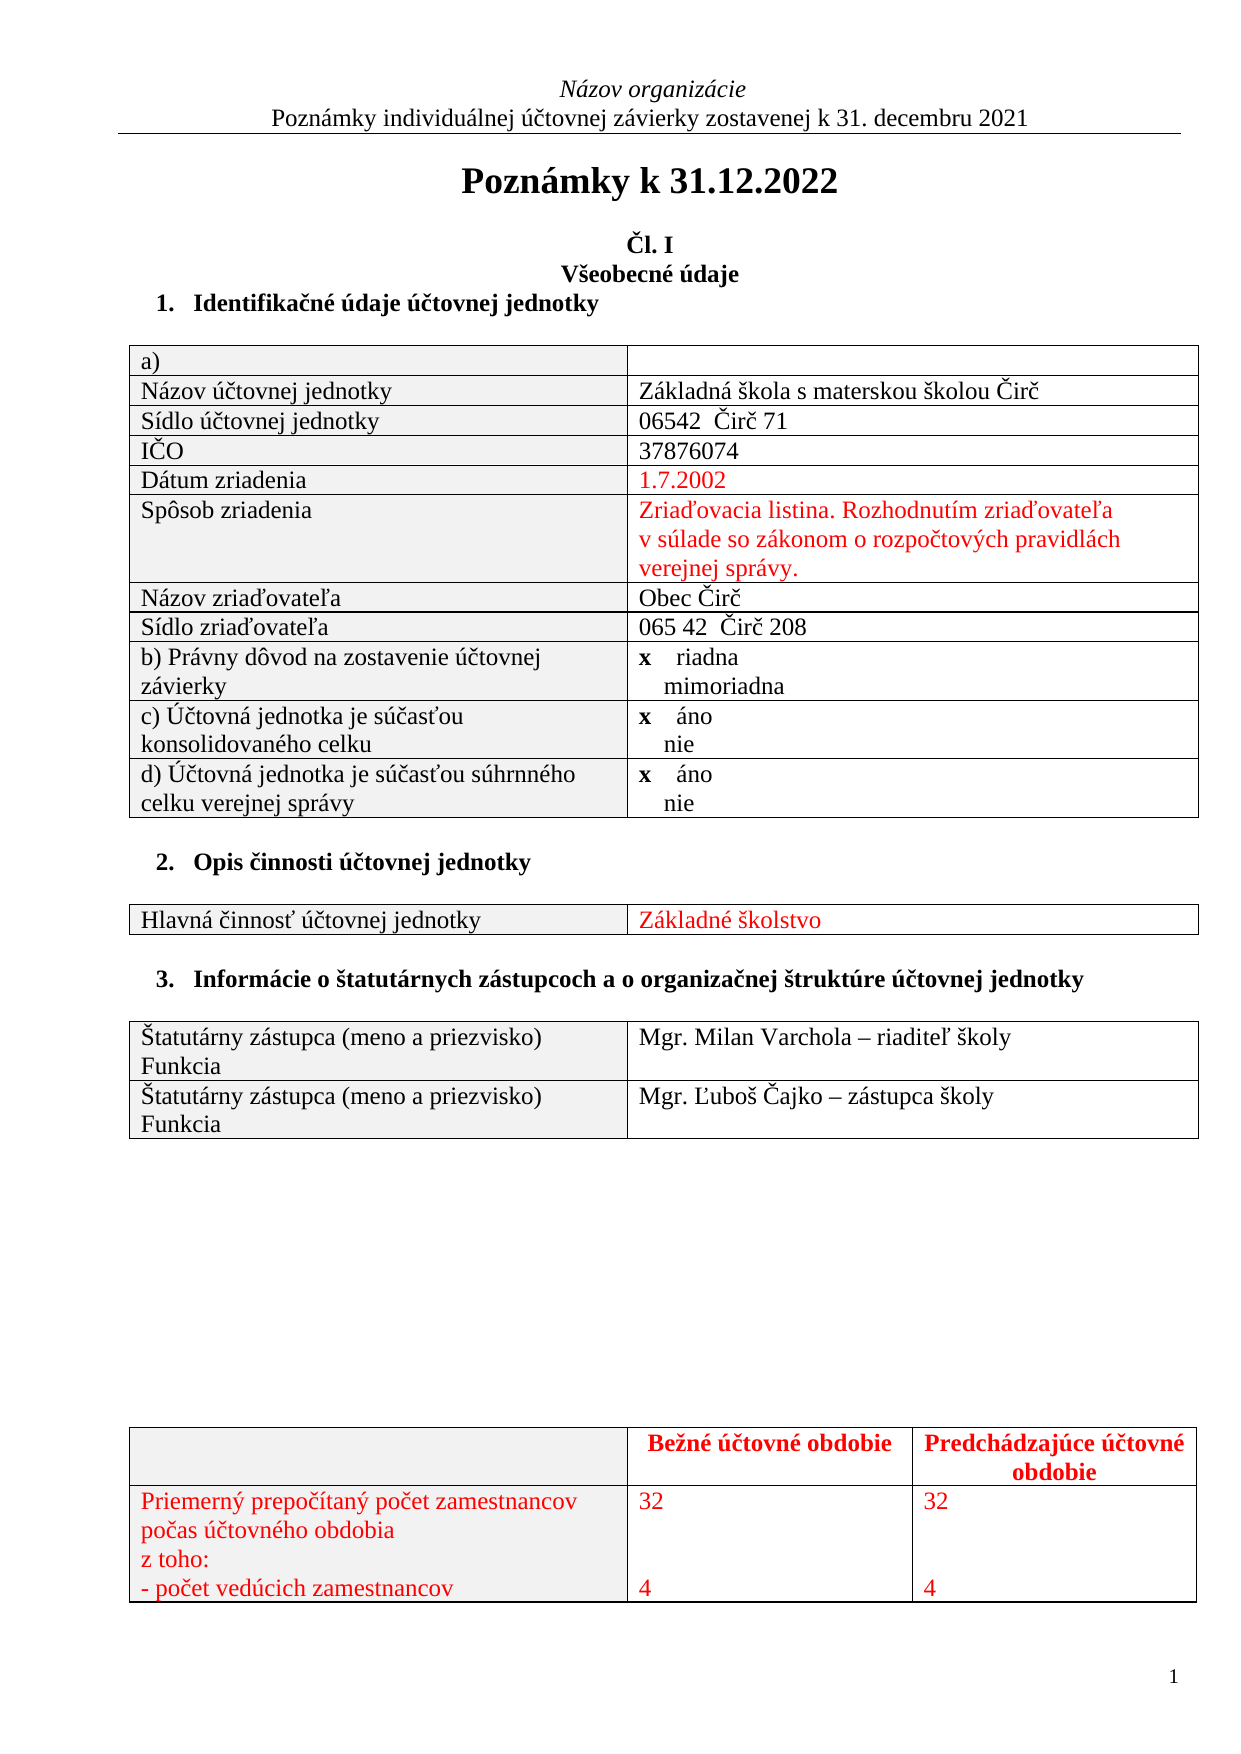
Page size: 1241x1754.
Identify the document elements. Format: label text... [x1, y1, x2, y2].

table_cell b) Právny dôvod na zostavenie účtovnej závierky [130, 642, 627, 700]
table_header Hlavná činnosť účtovnej jednotky [130, 905, 627, 934]
table_cell Štatutárny zástupca (meno a priezvisko) Funkcia [130, 1081, 627, 1138]
text Čl. I [118, 230, 1181, 259]
table_cell Mgr. Ľuboš Čajko – zástupca školy [628, 1081, 1198, 1138]
table_header Základné školstvo [628, 905, 1198, 934]
table_cell Názov zriaďovateľa [130, 583, 627, 611]
table_cell 065 42 Čirč 208 [628, 613, 1198, 641]
table_header [628, 346, 1198, 375]
table_cell IČO [130, 436, 627, 464]
table_cell Spôsob zriadenia [130, 495, 627, 582]
table_cell Názov účtovnej jednotky [130, 376, 627, 405]
table_cell x áno nie [628, 759, 1198, 817]
table_cell x riadna mimoriadna [628, 642, 1198, 700]
table_header Predchádzajúce účtovné obdobie [913, 1428, 1196, 1485]
table_header a) [130, 346, 627, 375]
table_cell 06542 Čirč 71 [628, 406, 1198, 435]
table_header [130, 1428, 627, 1485]
table_header Mgr. Milan Varchola – riaditeľ školy [628, 1022, 1198, 1080]
table_cell d) Účtovná jednotka je súčasťou súhrnného celku verejnej správy [130, 759, 627, 817]
table_cell Obec Čirč [628, 583, 1198, 611]
table_cell Zriaďovacia listina. Rozhodnutím zriaďovateľa v súlade so zákonom o rozpočtových pravidlách verejnej správy. [628, 495, 1198, 582]
list Identifikačné údaje účtovnej jednotky [156, 288, 1181, 317]
table_cell Sídlo zriaďovateľa [130, 613, 627, 641]
table_cell x áno nie [628, 701, 1198, 758]
table_cell Dátum zriadenia [130, 466, 627, 494]
list Informácie o štatutárnych zástupcoch a o organizačnej štruktúre účtovnej jednotky [156, 964, 1181, 992]
table_cell 1.7.2002 [628, 466, 1198, 494]
text Poznámky k 31.12.2022 [118, 158, 1181, 202]
table_header Štatutárny zástupca (meno a priezvisko) Funkcia [130, 1022, 627, 1080]
table_cell 37876074 [628, 436, 1198, 464]
table_cell 32 4 [913, 1486, 1196, 1601]
table_cell Priemerný prepočítaný počet zamestnancov počas účtovného obdobia z toho: - počet vedúcich zamestnancov [130, 1486, 627, 1601]
text Všeobecné údaje [118, 259, 1181, 288]
table_cell c) Účtovná jednotka je súčasťou konsolidovaného celku [130, 701, 627, 758]
table_header Bežné účtovné obdobie [628, 1428, 912, 1485]
list Opis činnosti účtovnej jednotky [156, 847, 1181, 875]
table_cell 32 4 [628, 1486, 912, 1601]
table_cell Základná škola s materskou školou Čirč [628, 376, 1198, 405]
table_cell Sídlo účtovnej jednotky [130, 406, 627, 435]
